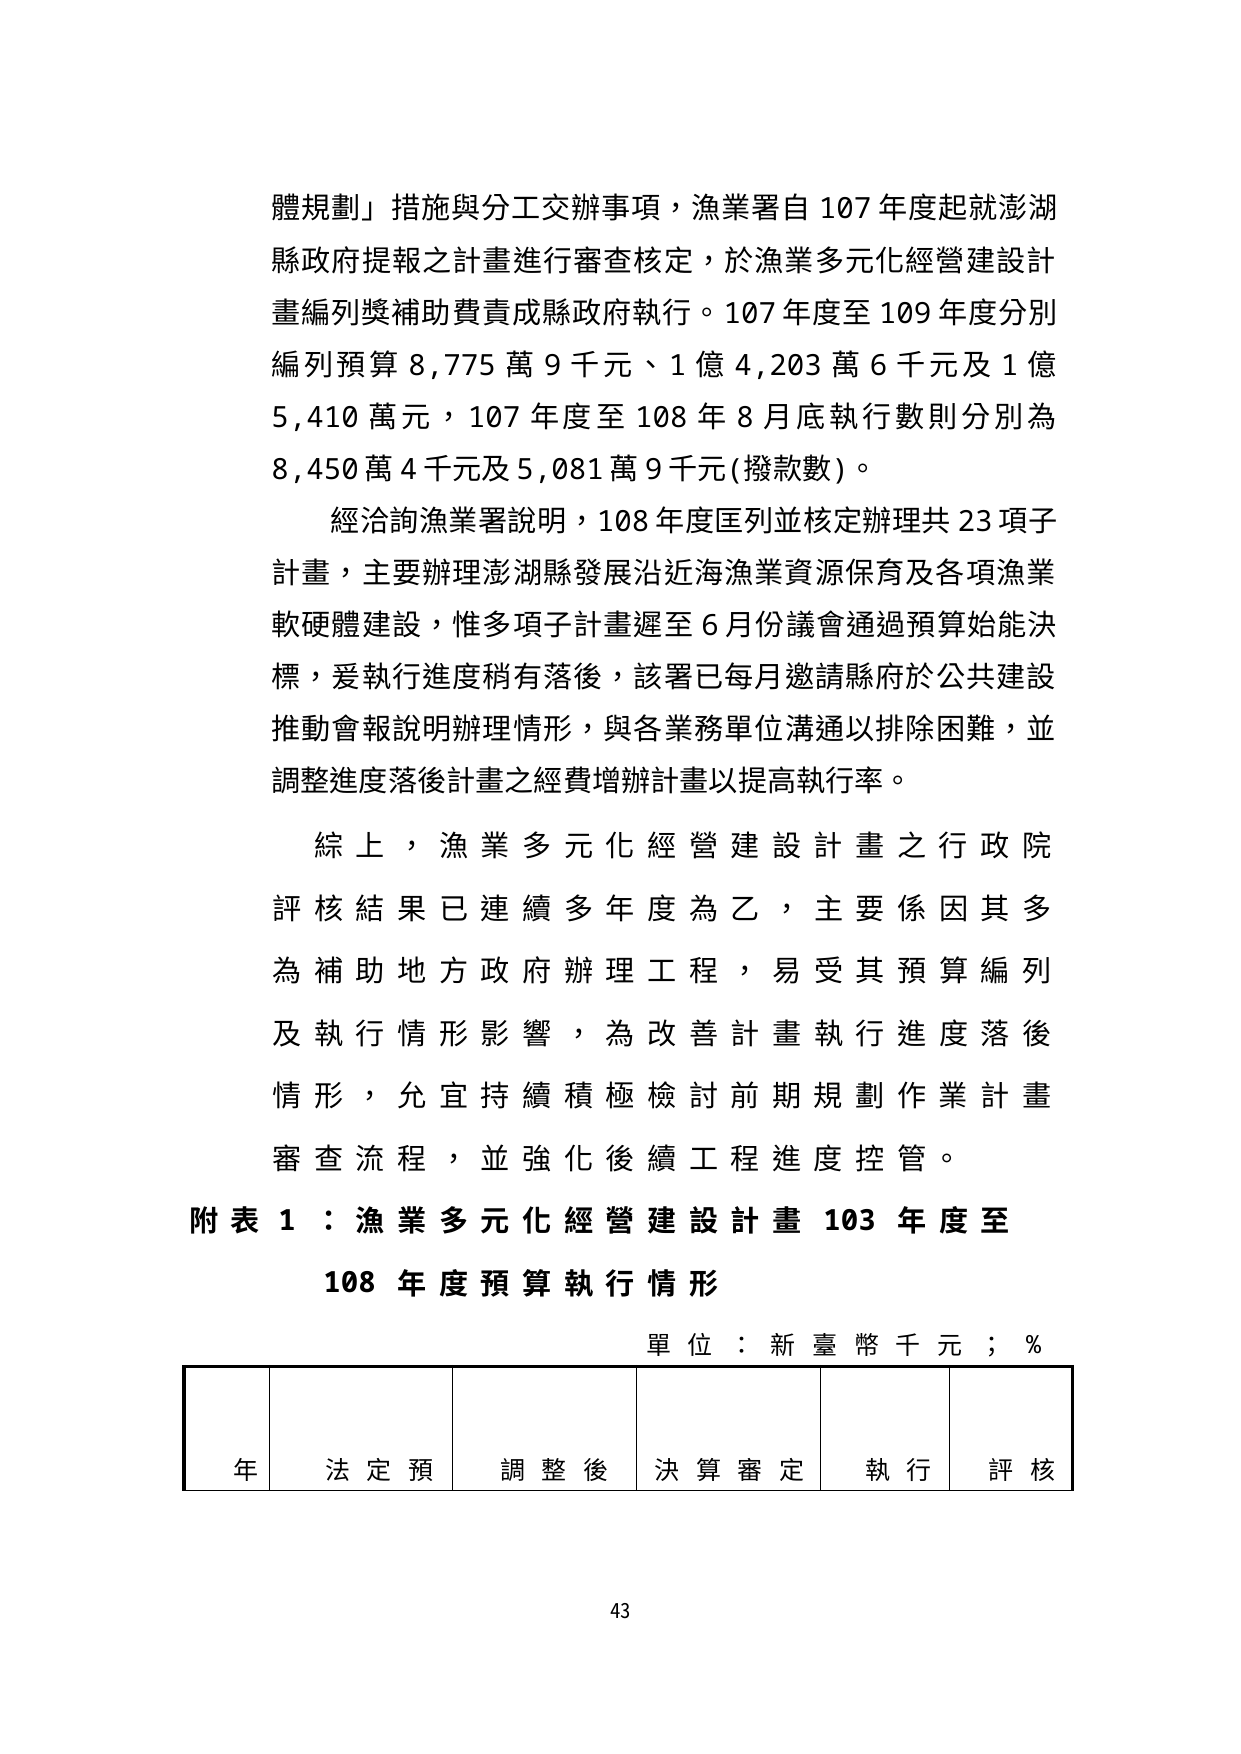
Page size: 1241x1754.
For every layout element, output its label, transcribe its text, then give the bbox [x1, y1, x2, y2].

text 綜上，漁業多元化經營建設計畫之行政院評核結果已連續多年度為乙，主要係因其多為補助地方政府辦理工程，易受其預算編列及執行情形影響，為改善計畫執行進度落後情形，允宜持續積極檢討前期規劃作業計畫審查流程，並強化後續工程進度控管。 [242, 802, 1058, 1177]
table_header 執行率4 [821, 1368, 949, 1490]
text 單位：新臺幣千元；% [183, 1302, 1054, 1365]
table_header 年 [186, 1368, 269, 1490]
table_header 法定預 [270, 1368, 452, 1490]
text 附表1：漁業多元化經營建設計畫103年度至108年度預算執行情形 [183, 1177, 1058, 1302]
table_header 決算審定 [637, 1368, 820, 1490]
table_header 調整後 [453, 1368, 636, 1490]
table_header 評核 [950, 1368, 1071, 1490]
text 體規劃」措施與分工交辦事項，漁業署自107年度起就澎湖縣政府提報之計畫進行審查核定，於漁業多元化經營建設計畫編列獎補助費責成縣政府執行。107年度至109年度分別編列預算8,775萬9千元、1億4,203萬6千元及1億5,410萬元，107年度至108年8月底執行數則分別為8,450萬4千元及5,081萬9千元(撥款數)。 [271, 177, 1058, 490]
text 經洽詢漁業署說明，108年度匡列並核定辦理共23項子計畫，主要辦理澎湖縣發展沿近海漁業資源保育及各項漁業軟硬體建設，惟多項子計畫遲至6月份議會通過預算始能決標，爰執行進度稍有落後，該署已每月邀請縣府於公共建設推動會報說明辦理情形，與各業務單位溝通以排除困難，並調整進度落後計畫之經費增辦計畫以提高執行率。 [271, 490, 1058, 802]
